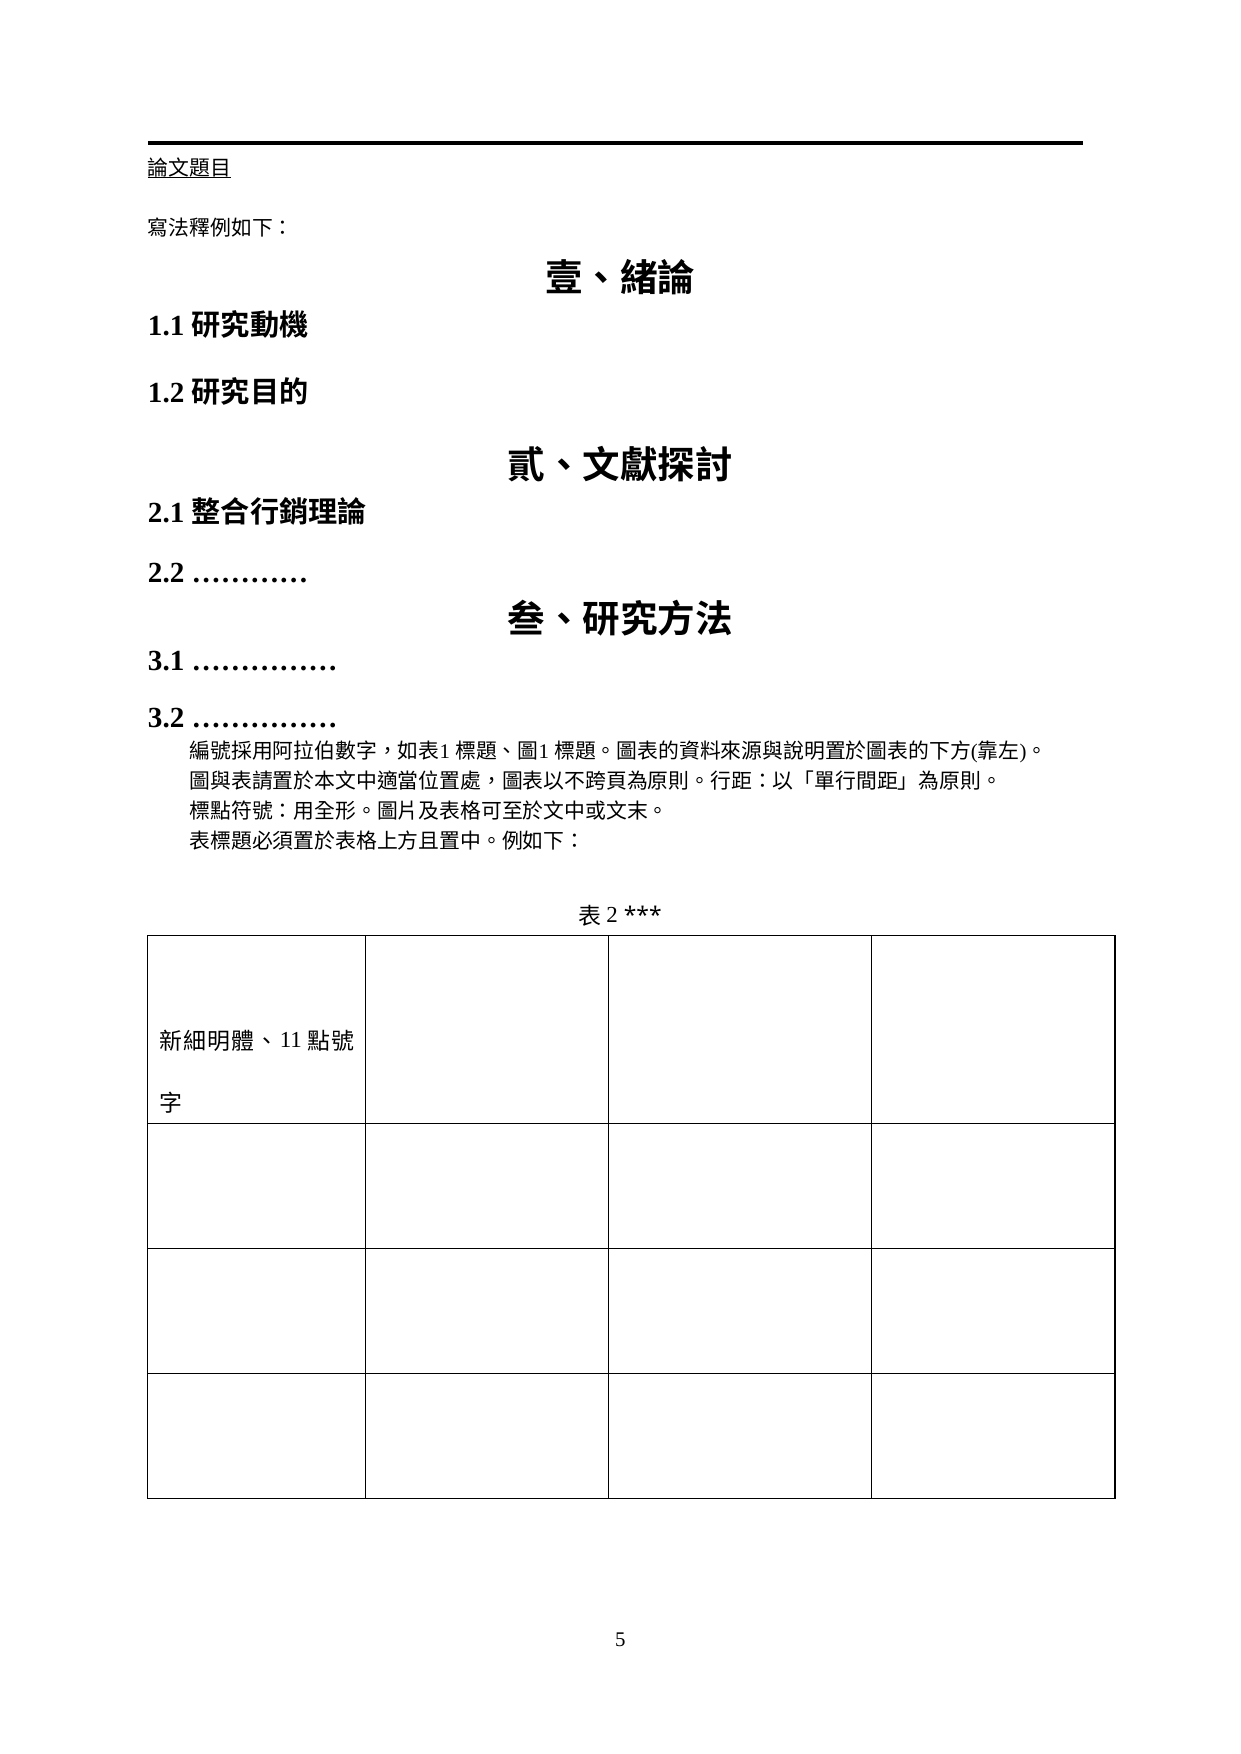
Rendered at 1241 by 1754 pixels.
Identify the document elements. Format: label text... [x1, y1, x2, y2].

table_cell [366, 1124, 608, 1248]
table_cell [609, 1249, 871, 1373]
text 貳、文獻探討 [148, 434, 1092, 489]
text 編號採用阿拉伯數字，如表1 標題、圖1 標題。圖表的資料來源與說明置於圖表的下方(靠左)。 [148, 734, 1092, 764]
table_cell [872, 1374, 1114, 1498]
table_cell [148, 1374, 365, 1498]
table_cell [609, 1124, 871, 1248]
table_cell [872, 1124, 1114, 1248]
text 叁、研究方法 [148, 589, 1092, 643]
text 表2 *** [148, 873, 1092, 935]
table_header [609, 936, 871, 1123]
text 1.2 研究目的 [148, 368, 1092, 411]
table_cell [366, 1249, 608, 1373]
table_cell [148, 1124, 365, 1248]
table_cell [148, 1249, 365, 1373]
text 3.1 …………… [148, 643, 1092, 677]
text 1.1 研究動機 [148, 302, 1092, 344]
table_cell [366, 1374, 608, 1498]
text 2.2 ………… [148, 555, 1092, 589]
text 2.1 整合行銷理論 [148, 489, 1092, 531]
table_cell [872, 1249, 1114, 1373]
text 寫法釋例如下： [148, 185, 1092, 248]
text 3.2 …………… [148, 701, 1092, 734]
text 表標題必須置於表格上方且置中。例如下： [148, 825, 1092, 855]
text 圖與表請置於本文中適當位置處，圖表以不跨頁為原則。行距：以「單行間距」為原則。 [148, 764, 1092, 794]
table_header [366, 936, 608, 1123]
table_header [872, 936, 1114, 1123]
table_cell [609, 1374, 871, 1498]
text 壹、緒論 [148, 248, 1092, 302]
table_header 新細明體、11點號字 [148, 936, 365, 1123]
text 標點符號：用全形。圖片及表格可至於文中或文末。 [148, 794, 1092, 825]
